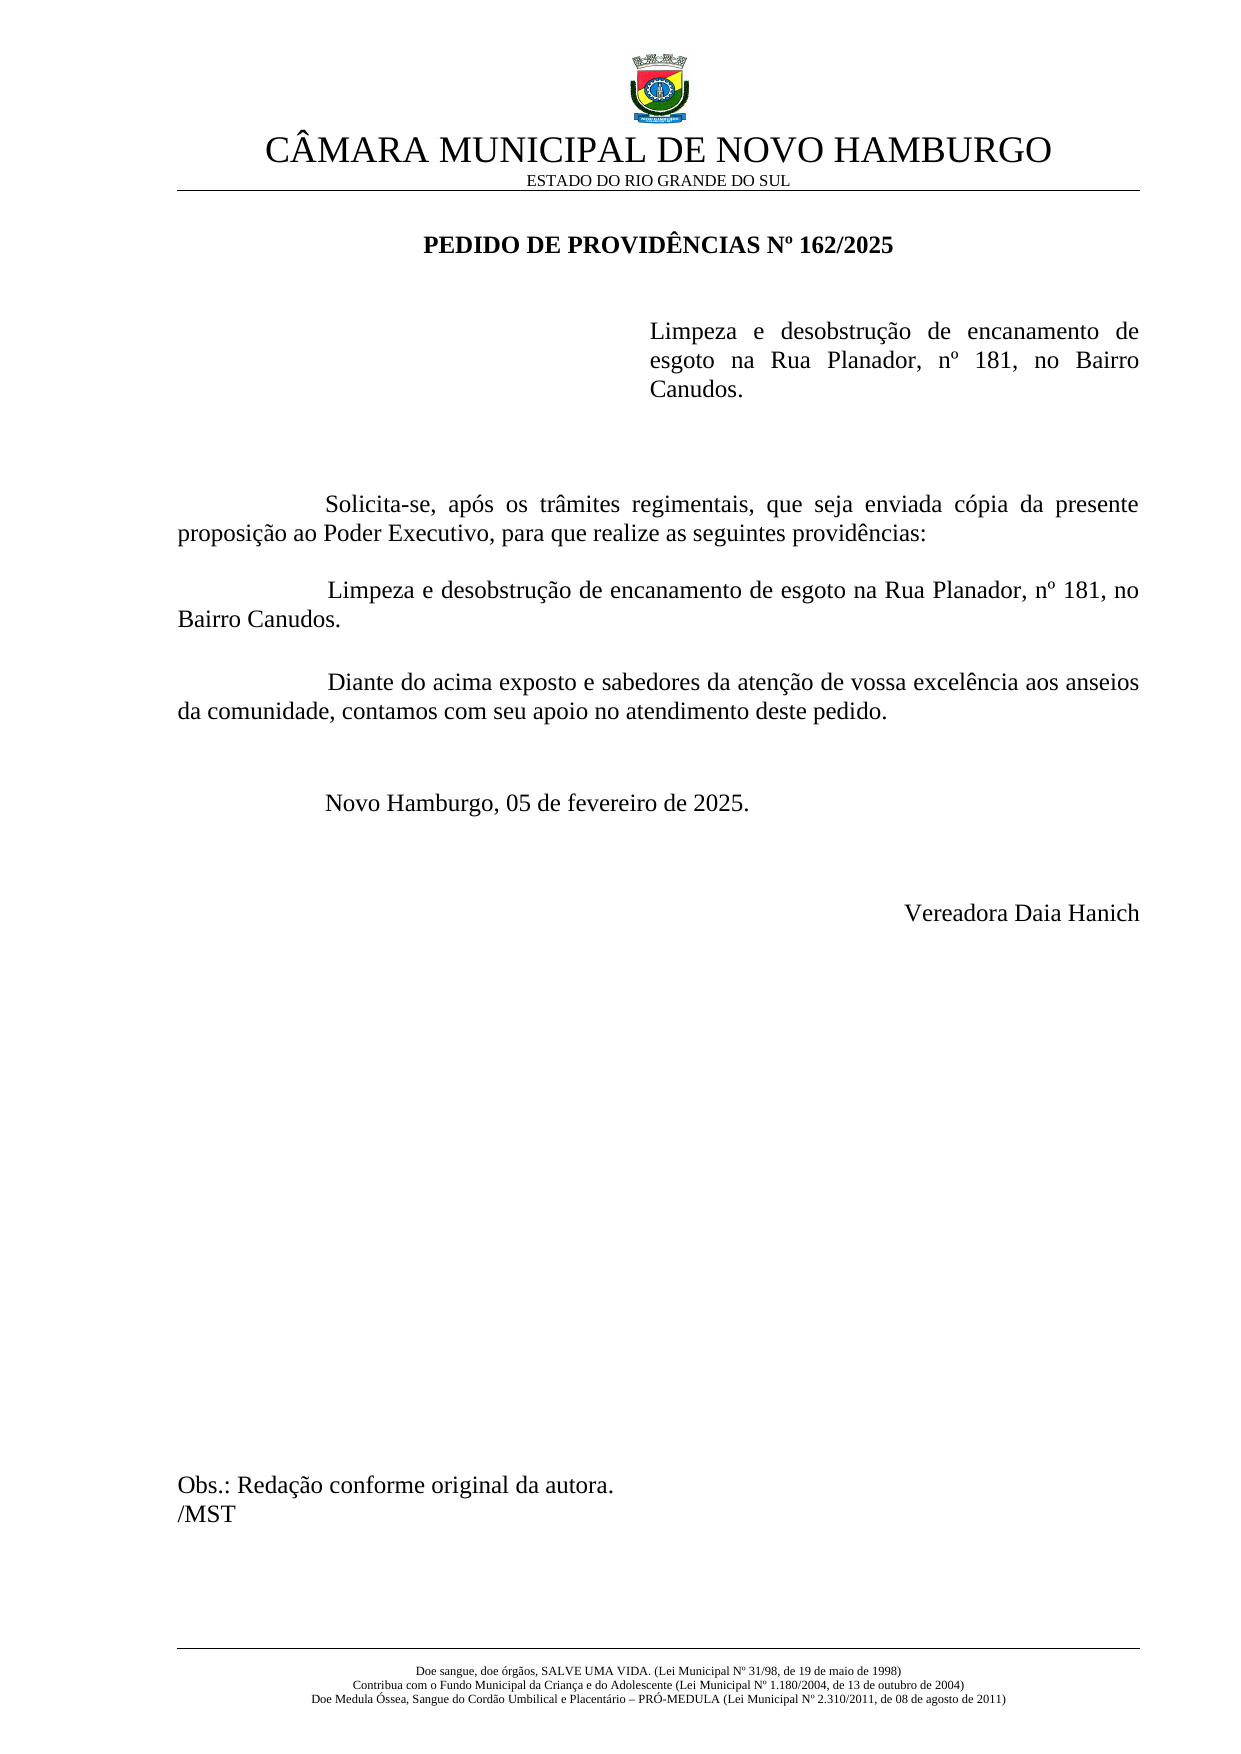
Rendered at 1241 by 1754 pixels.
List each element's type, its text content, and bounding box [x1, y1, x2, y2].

text Obs.: Redação conforme original da autora. [177, 1470, 1140, 1499]
text Novo Hamburgo, 05 de fevereiro de 2025. [177, 788, 1140, 817]
text Diante do acima exposto e sabedores da atenção de vossa excelência aos anseios da comunidade, contamos com seu apoio no atendimento deste pedido. [177, 667, 1140, 725]
text Vereadora Daia Hanich [177, 898, 1140, 927]
picture [625, 48, 692, 127]
text Limpeza e desobstrução de encanamento de esgoto na Rua Planador, nº 181, no Bairro Canudos. [649, 316, 1140, 403]
text Solicita-se, após os trâmites regimentais, que seja enviada cópia da presente proposição ao Poder Executivo, para que realize as seguintes providências: [177, 489, 1140, 546]
text /MST [177, 1499, 1140, 1528]
text Limpeza e desobstrução de encanamento de esgoto na Rua Planador, nº 181, no Bairro Canudos. [177, 575, 1140, 633]
text PEDIDO DE PROVIDÊNCIAS Nº 162/2025 [177, 230, 1140, 259]
